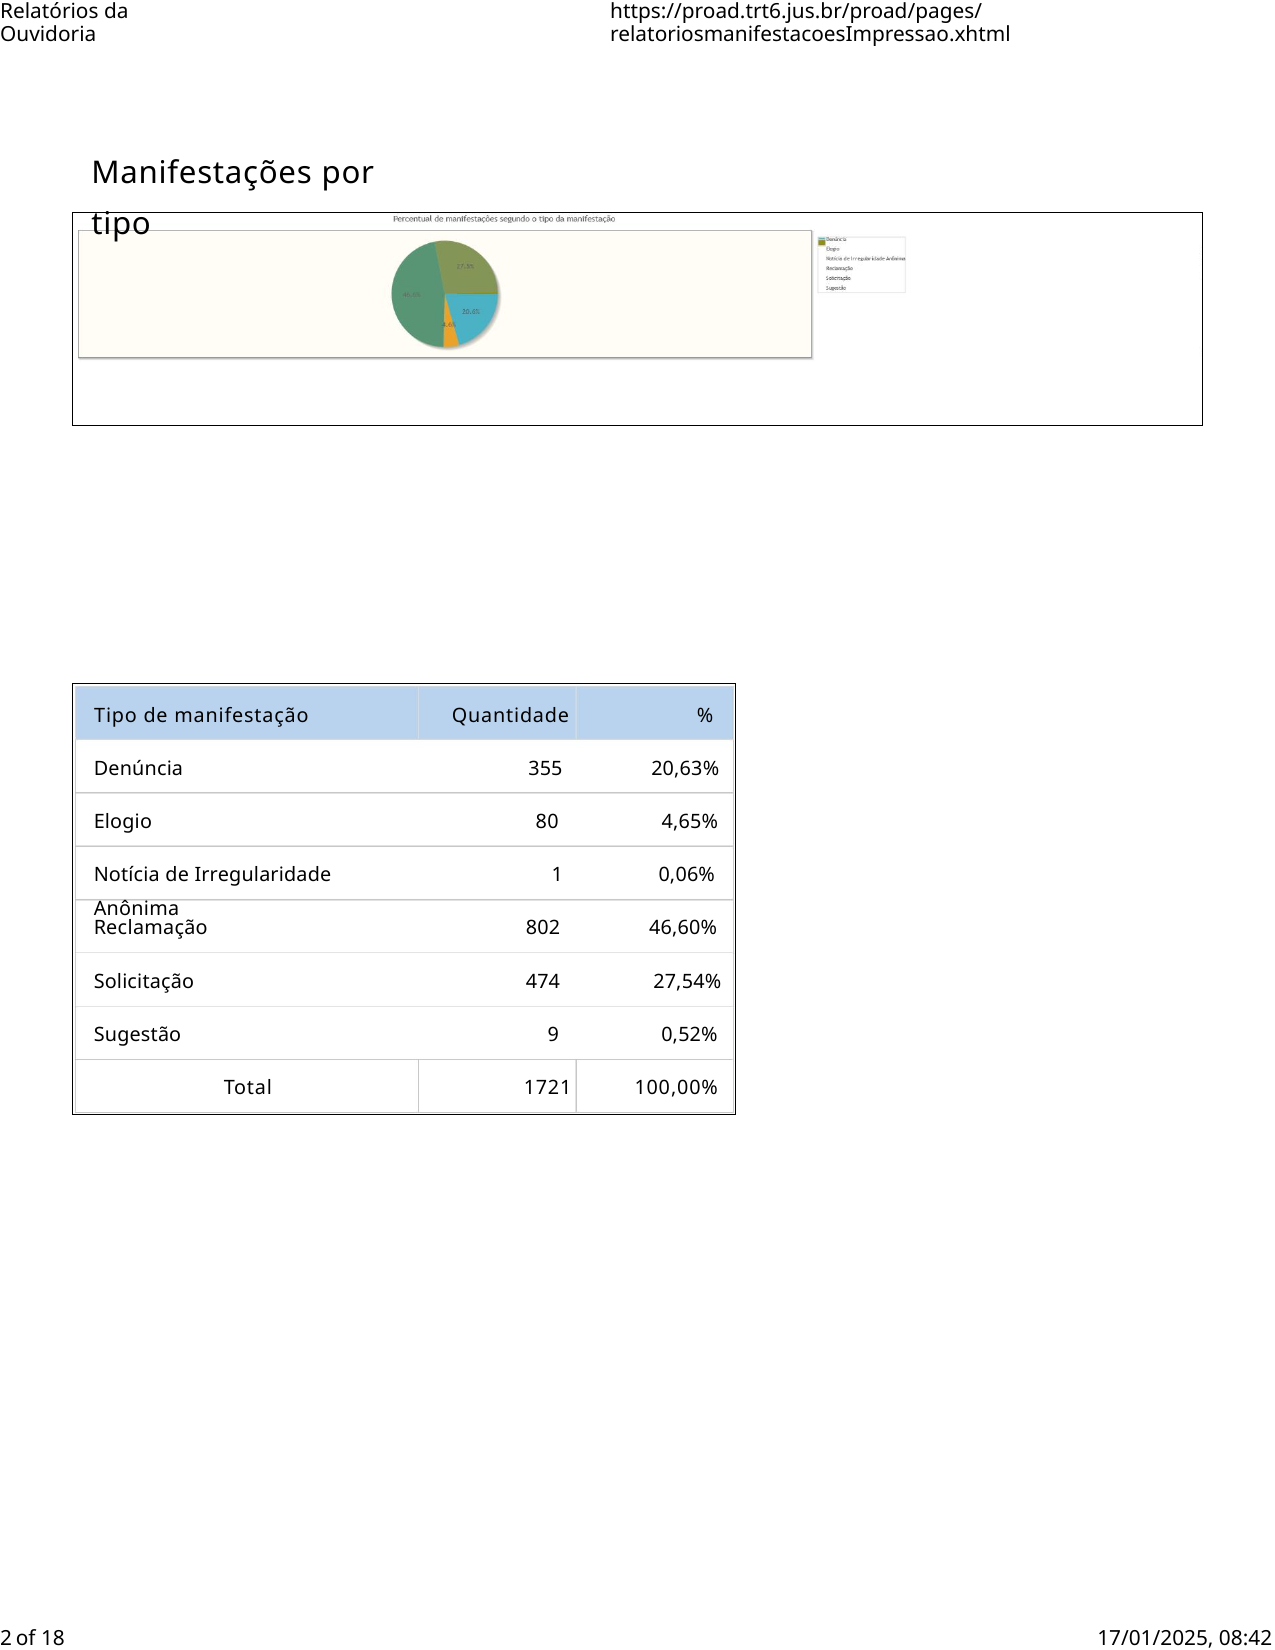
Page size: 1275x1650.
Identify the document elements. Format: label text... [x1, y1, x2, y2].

text Total [223, 1068, 295, 1101]
text Solicitação [93, 961, 295, 995]
text 0,06% [658, 855, 740, 888]
text Quantidade [452, 695, 582, 729]
text % [697, 695, 740, 729]
text 80 [535, 802, 583, 835]
text 9 [547, 1014, 583, 1048]
text 0,52% [661, 1014, 740, 1048]
text 17/01/2025, 08:42 [1097, 1627, 1275, 1650]
text 2 [0, 1627, 16, 1650]
text Sugestão [93, 1014, 295, 1048]
picture [73, 213, 1202, 425]
text Manifestações por tipo [91, 142, 425, 245]
text 1721 [523, 1068, 582, 1101]
text 1 [551, 855, 583, 888]
text Notícia de Irregularidade Anônima [93, 855, 412, 922]
text https://proad.trt6.jus.br/proad/pages/relatoriosmanifestacoesImpressao.xhtml [610, 0, 1275, 46]
text 4,65% [661, 802, 740, 835]
text Reclamação [93, 908, 295, 941]
text Tipo de manifestação [94, 695, 314, 729]
text 802 [526, 908, 583, 941]
text 100,00% [634, 1068, 740, 1101]
text 27,54% [653, 961, 740, 995]
text Relatórios da Ouvidoria [0, 0, 225, 46]
text 474 [526, 961, 583, 995]
text 355 [528, 748, 583, 782]
text Elogio [93, 802, 172, 835]
text of 18 [16, 1627, 84, 1650]
picture [73, 684, 735, 1114]
text 46,60% [649, 908, 740, 941]
text 20,63% [651, 748, 740, 782]
text Denúncia [93, 748, 199, 782]
